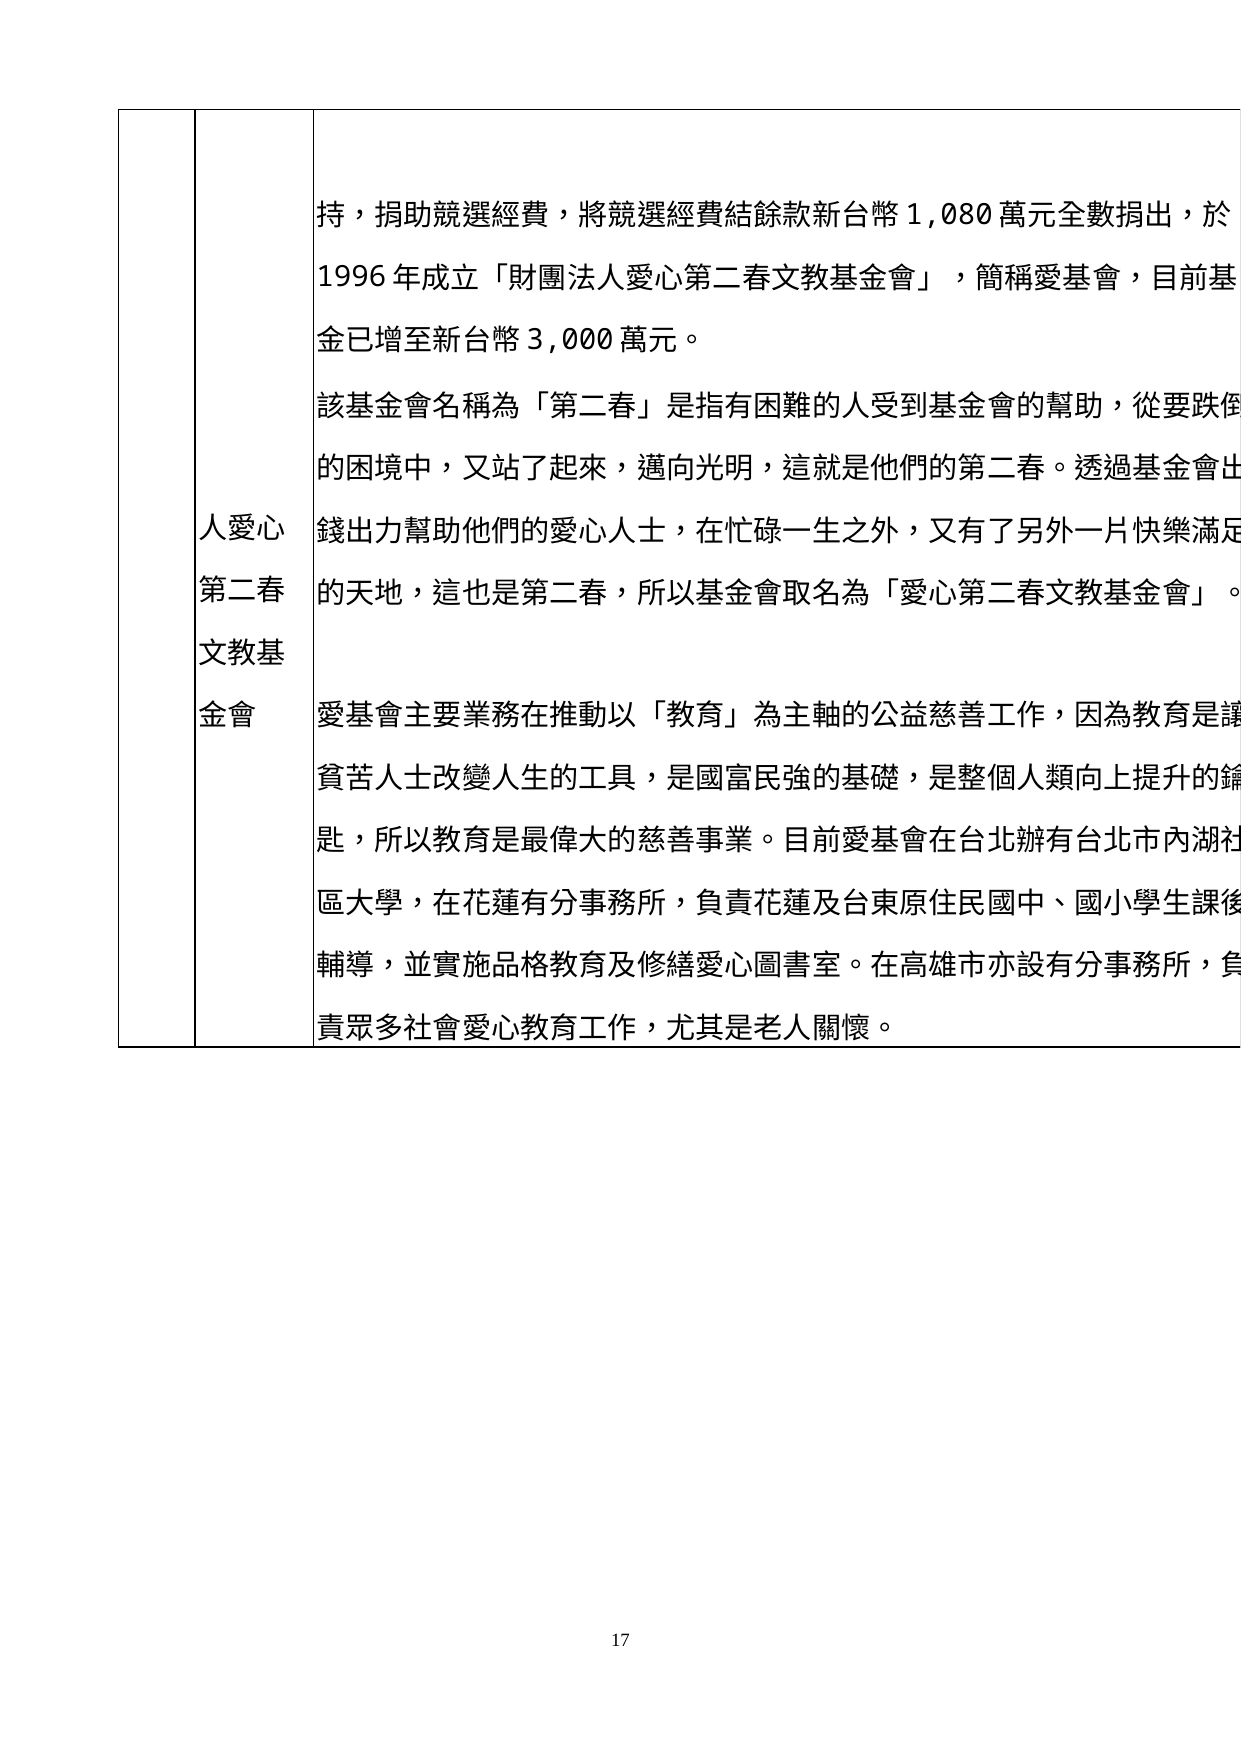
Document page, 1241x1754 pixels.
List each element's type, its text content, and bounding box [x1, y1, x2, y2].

table_cell [119, 110, 194, 1046]
table_cell 監察院長、前財政部長王建煊先生在競選立法委員時，曾獲各界大力支持，捐助競選經費，將競選經費結餘款新台幣1,080萬元全數捐出，於1996年成立「財團法人愛心第二春文教基金會」，簡稱愛基會，目前基金已增至新台幣3,000萬元。 該基金會名稱為「第二春」是指有困難的人受到基金會的幫助，從要跌倒的困境中，又站了起來，邁向光明，這就是他們的第二春。透過基金會出錢出力幫助他們的愛心人士，在忙碌一生之外，又有了另外一片快樂滿足的天地，這也是第二春，所以基金會取名為「愛心第二春文教基金會」。 愛基會主要業務在推動以「教育」為主軸的公益慈善工作，因為教育是讓貧苦人士改變人生的工具，是國富民強的基礎，是整個人類向上提升的鑰匙，所以教育是最偉大的慈善事業。目前愛基會在台北辦有台北市內湖社區大學，在花蓮有分事務所，負責花蓮及台東原住民國中、國小學生課後輔導，並實施品格教育及修繕愛心圖書室。在高雄市亦設有分事務所，負責眾多社會愛心教育工作，尤其是老人關懷。 [314, 110, 1240, 1046]
table_cell 人愛心第二春文教基金會 [196, 110, 313, 1046]
